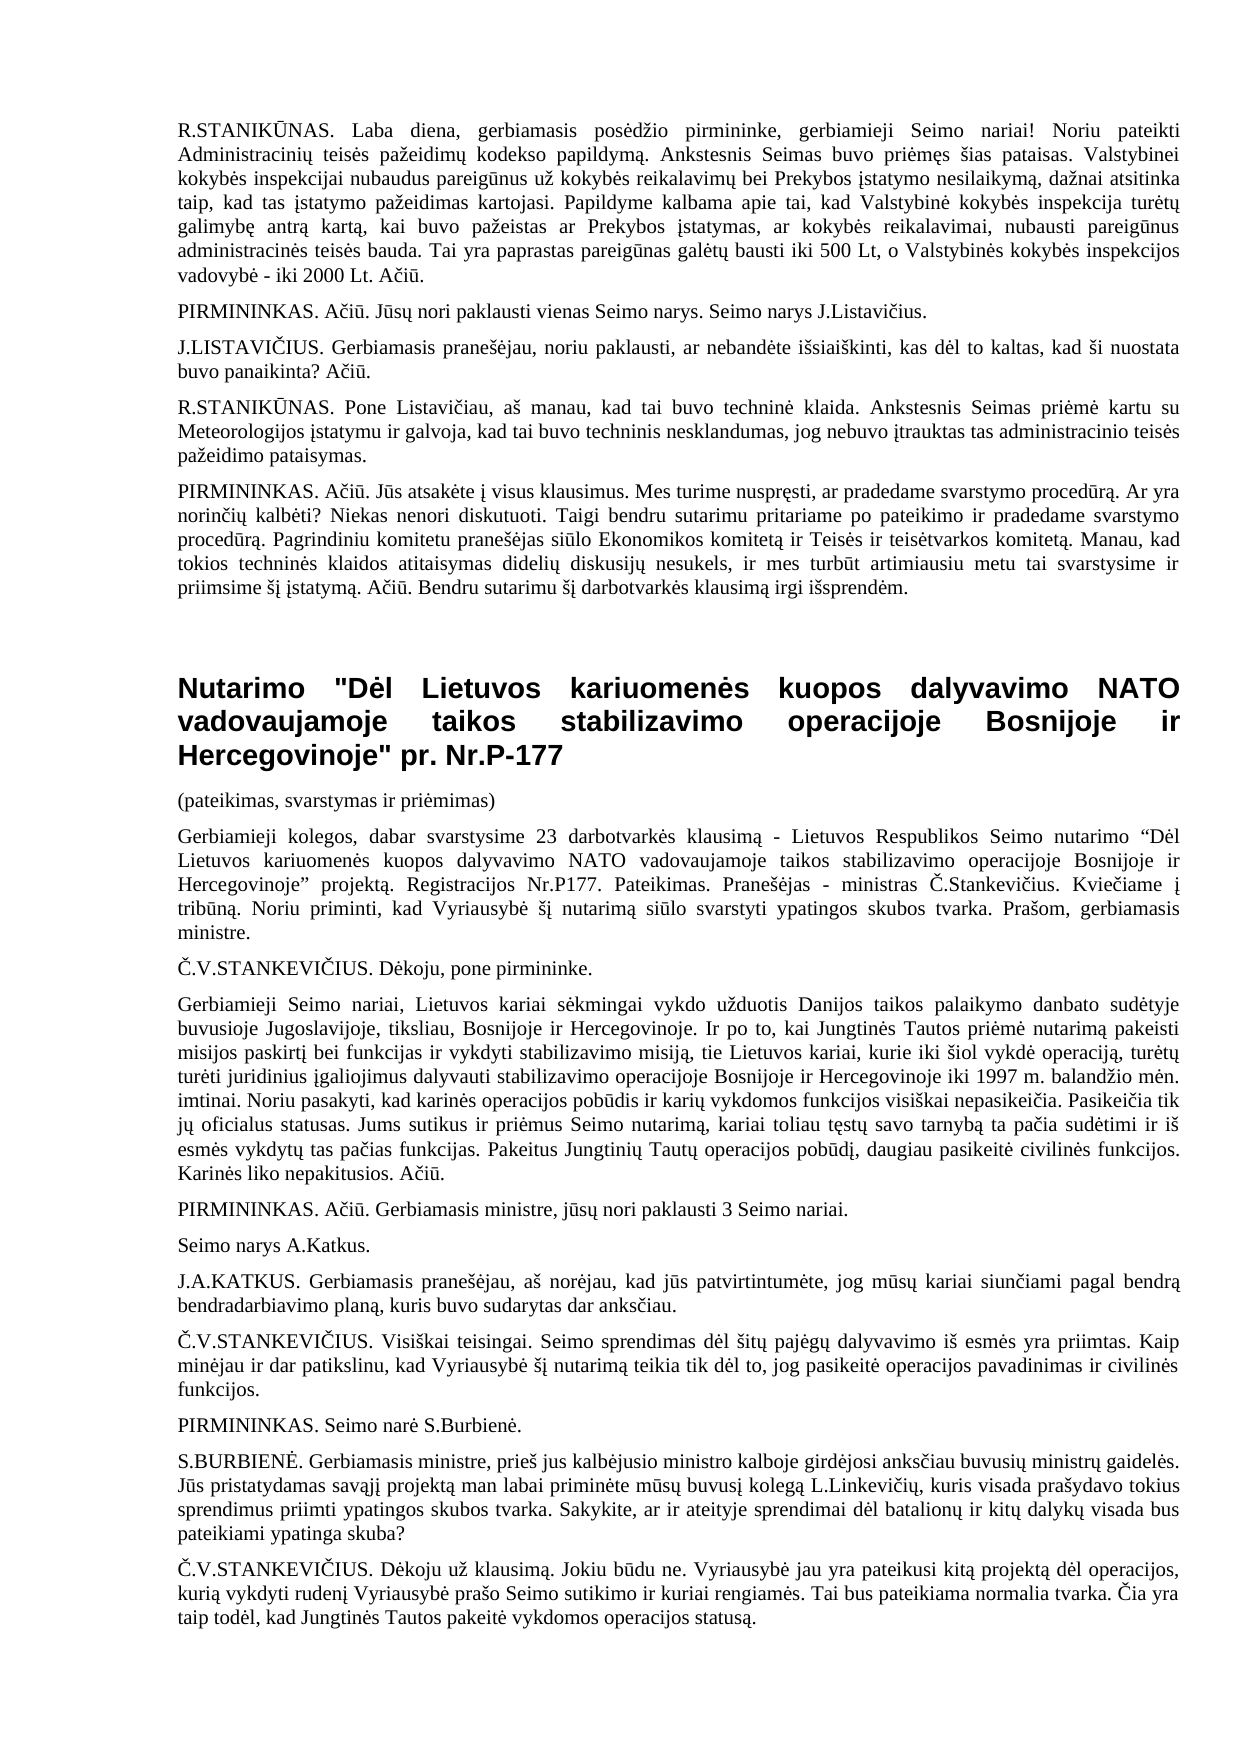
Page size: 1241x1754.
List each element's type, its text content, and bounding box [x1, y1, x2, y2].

subtitle Nutarimo "Dėl Lietuvos kariuomenės kuopos dalyvavimo NATO vadovaujamoje taikos stabilizavimo operacijoje Bosnijoje ir Hercegovinoje" pr. Nr.P-177 [177, 671, 1181, 771]
text PIRMININKAS. Seimo narė S.Burbienė. [177, 1413, 1181, 1437]
text Č.V.STANKEVIČIUS. Dėkoju, pone pirmininke. [177, 956, 1181, 980]
text Gerbiamieji Seimo nariai, Lietuvos kariai sėkmingai vykdo užduotis Danijos taikos palaikymo danbato sudėtyje buvusioje Jugoslavijoje, tiksliau, Bosnijoje ir Hercegovinoje. Ir po to, kai Jungtinės Tautos priėmė nutarimą pakeisti misijos paskirtį bei funkcijas ir vykdyti stabilizavimo misiją, tie Lietuvos kariai, kurie iki šiol vykdė operaciją, turėtų turėti juridinius įgaliojimus dalyvauti stabilizavimo operacijoje Bosnijoje ir Hercegovinoje iki 1997 m. balandžio mėn. imtinai. Noriu pasakyti, kad karinės operacijos pobūdis ir karių vykdomos funkcijos visiškai nepasikeičia. Pasikeičia tik jų oficialus statusas. Jums sutikus ir priėmus Seimo nutarimą, kariai toliau tęstų savo tarnybą ta pačia sudėtimi ir iš esmės vykdytų tas pačias funkcijas. Pakeitus Jungtinių Tautų operacijos pobūdį, daugiau pasikeitė civilinės funkcijos. Karinės liko nepakitusios. Ačiū. [177, 992, 1181, 1184]
text PIRMININKAS. Ačiū. Jūs atsakėte į visus klausimus. Mes turime nuspręsti, ar pradedame svarstymo procedūrą. Ar yra norinčių kalbėti? Niekas nenori diskutuoti. Taigi bendru sutarimu pritariame po pateikimo ir pradedame svarstymo procedūrą. Pagrindiniu komitetu pranešėjas siūlo Ekonomikos komitetą ir Teisės ir teisėtvarkos komitetą. Manau, kad tokios techninės klaidos atitaisymas didelių diskusijų nesukels, ir mes turbūt artimiausiu metu tai svarstysime ir priimsime šį įstatymą. Ačiū. Bendru sutarimu šį darbotvarkės klausimą irgi išsprendėm. [177, 479, 1181, 599]
text R.STANIKŪNAS. Pone Listavičiau, aš manau, kad tai buvo techninė klaida. Ankstesnis Seimas priėmė kartu su Meteorologijos įstatymu ir galvoja, kad tai buvo techninis nesklandumas, jog nebuvo įtrauktas tas administracinio teisės pažeidimo pataisymas. [177, 395, 1181, 467]
text Seimo narys A.Katkus. [177, 1233, 1181, 1257]
text Č.V.STANKEVIČIUS. Dėkoju už klausimą. Jokiu būdu ne. Vyriausybė jau yra pateikusi kitą projektą dėl operacijos, kurią vykdyti rudenį Vyriausybė prašo Seimo sutikimo ir kuriai rengiamės. Tai bus pateikiama normalia tvarka. Čia yra taip todėl, kad Jungtinės Tautos pakeitė vykdomos operacijos statusą. [177, 1557, 1181, 1629]
text (pateikimas, svarstymas ir priėmimas) [177, 788, 1181, 812]
text J.A.KATKUS. Gerbiamasis pranešėjau, aš norėjau, kad jūs patvirtintumėte, jog mūsų kariai siunčiami pagal bendrą bendradarbiavimo planą, kuris buvo sudarytas dar anksčiau. [177, 1269, 1181, 1317]
text R.STANIKŪNAS. Laba diena, gerbiamasis posėdžio pirmininke, gerbiamieji Seimo nariai! Noriu pateikti Administracinių teisės pažeidimų kodekso papildymą. Ankstesnis Seimas buvo priėmęs šias pataisas. Valstybinei kokybės inspekcijai nubaudus pareigūnus už kokybės reikalavimų bei Prekybos įstatymo nesilaikymą, dažnai atsitinka taip, kad tas įstatymo pažeidimas kartojasi. Papildyme kalbama apie tai, kad Valstybinė kokybės inspekcija turėtų galimybę antrą kartą, kai buvo pažeistas ar Prekybos įstatymas, ar kokybės reikalavimai, nubausti pareigūnus administracinės teisės bauda. Tai yra paprastas pareigūnas galėtų bausti iki 500 Lt, o Valstybinės kokybės inspekcijos vadovybė - iki 2000 Lt. Ačiū. [177, 118, 1181, 287]
text S.BURBIENĖ. Gerbiamasis ministre, prieš jus kalbėjusio ministro kalboje girdėjosi anksčiau buvusių ministrų gaidelės. Jūs pristatydamas savąjį projektą man labai priminėte mūsų buvusį kolegą L.Linkevičių, kuris visada prašydavo tokius sprendimus priimti ypatingos skubos tvarka. Sakykite, ar ir ateityje sprendimai dėl batalionų ir kitų dalykų visada bus pateikiami ypatinga skuba? [177, 1449, 1181, 1545]
text Č.V.STANKEVIČIUS. Visiškai teisingai. Seimo sprendimas dėl šitų pajėgų dalyvavimo iš esmės yra priimtas. Kaip minėjau ir dar patikslinu, kad Vyriausybė šį nutarimą teikia tik dėl to, jog pasikeitė operacijos pavadinimas ir civilinės funkcijos. [177, 1329, 1181, 1401]
text PIRMININKAS. Ačiū. Gerbiamasis ministre, jūsų nori paklausti 3 Seimo nariai. [177, 1197, 1181, 1221]
text Gerbiamieji kolegos, dabar svarstysime 23 darbotvarkės klausimą - Lietuvos Respublikos Seimo nutarimo “Dėl Lietuvos kariuomenės kuopos dalyvavimo NATO vadovaujamoje taikos stabilizavimo operacijoje Bosnijoje ir Hercegovinoje” projektą. Registracijos Nr.P177. Pateikimas. Pranešėjas - ministras Č.Stankevičius. Kviečiame į tribūną. Noriu priminti, kad Vyriausybė šį nutarimą siūlo svarstyti ypatingos skubos tvarka. Prašom, gerbiamasis ministre. [177, 824, 1181, 944]
text PIRMININKAS. Ačiū. Jūsų nori paklausti vienas Seimo narys. Seimo narys J.Listavičius. [177, 298, 1181, 323]
text J.LISTAVIČIUS. Gerbiamasis pranešėjau, noriu paklausti, ar nebandėte išsiaiškinti, kas dėl to kaltas, kad ši nuostata buvo panaikinta? Ačiū. [177, 334, 1181, 383]
